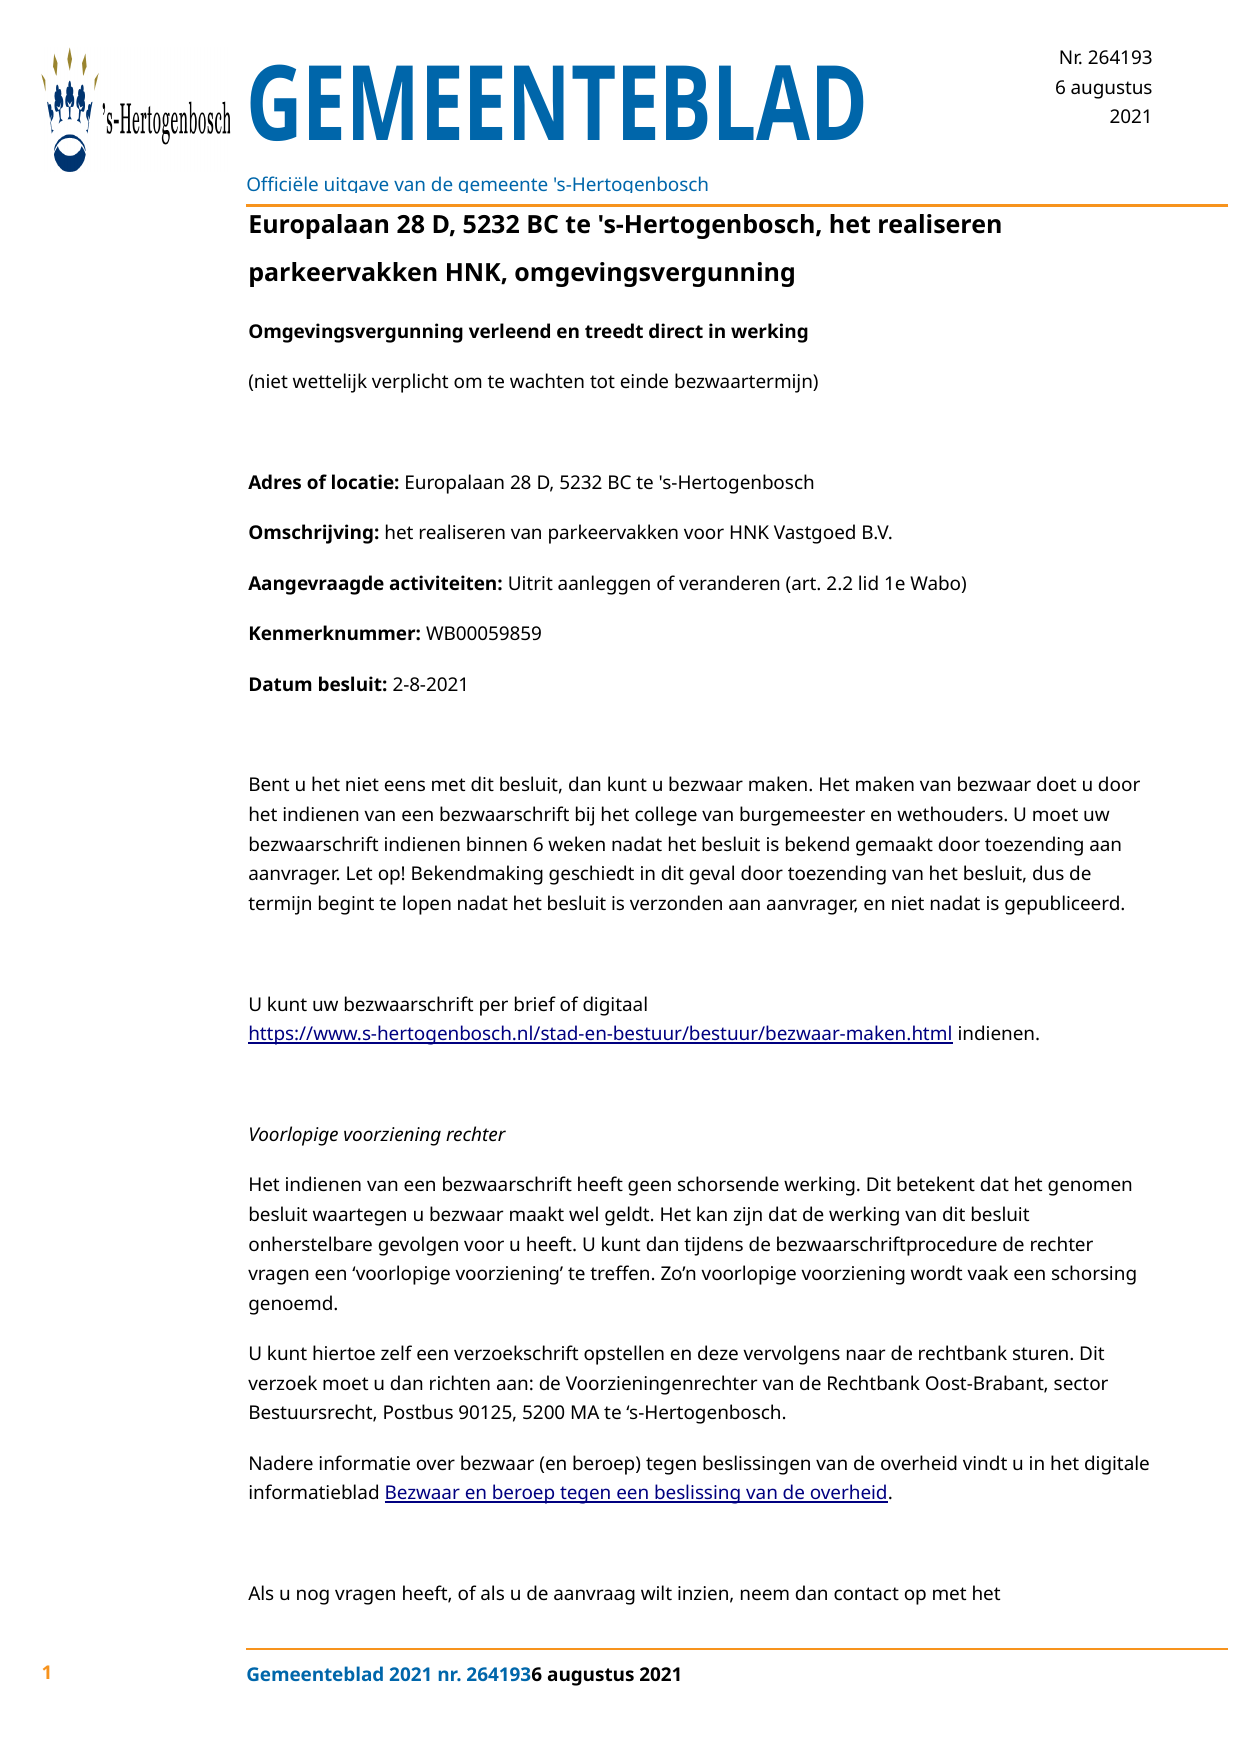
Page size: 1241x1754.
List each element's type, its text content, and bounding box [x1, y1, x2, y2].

text Adres of locatie: Europalaan 28 D, 5232 BC te 's-Hertogenbosch [248, 469, 1152, 495]
text Europalaan 28 D, 5232 BC te 's-Hertogenbosch, het realiseren parkeervakken HNK, omgevingsvergunning [248, 207, 1152, 288]
text Kenmerknummer: WB00059859 [248, 620, 1152, 646]
text (niet wettelijk verplicht om te wachten tot einde bezwaartermijn) [248, 368, 1152, 394]
text Als u nog vragen heeft, of als u de aanvraag wilt inzien, neem dan contact op met het [248, 1580, 1152, 1606]
text Aangevraagde activiteiten: Uitrit aanleggen of veranderen (art. 2.2 lid 1e Wabo) [248, 570, 1152, 596]
text Nadere informatie over bezwaar (en beroep) tegen beslissingen van de overheid vindt u in het digitale informatieblad Bezwaar en beroep tegen een beslissing van de overheid. [248, 1450, 1152, 1505]
text Omschrijving: het realiseren van parkeervakken voor HNK Vastgoed B.V. [248, 519, 1152, 545]
text Omgevingsvergunning verleend en treedt direct in werking [248, 318, 1152, 344]
picture [41, 47, 231, 172]
text Het indienen van een bezwaarschrift heeft geen schorsende werking. Dit betekent dat het genomen besluit waartegen u bezwaar maakt wel geldt. Het kan zijn dat de werking van dit besluit onherstelbare gevolgen voor u heeft. U kunt dan tijdens de bezwaarschriftprocedure de rechter vragen een ‘voorlopige voorziening’ te treffen. Zo’n voorlopige voorziening wordt vaak een schorsing genoemd. [248, 1172, 1152, 1316]
text U kunt hiertoe zelf een verzoekschrift opstellen en deze vervolgens naar de rechtbank sturen. Dit verzoek moet u dan richten aan: de Voorzieningenrechter van de Rechtbank Oost-Brabant, sector Bestuursrecht, Postbus 90125, 5200 MA te ‘s-Hertogenbosch. [248, 1340, 1152, 1425]
text Bent u het niet eens met dit besluit, dan kunt u bezwaar maken. Het maken van bezwaar doet u door het indienen van een bezwaarschrift bij het college van burgemeester en wethouders. U moet uw bezwaarschrift indienen binnen 6 weken nadat het besluit is bekend gemaakt door toezending aan aanvrager. Let op! Bekendmaking geschiedt in dit geval door toezending van het besluit, dus de termijn begint te lopen nadat het besluit is verzonden aan aanvrager, en niet nadat is gepubliceerd. [248, 772, 1152, 916]
text U kunt uw bezwaarschrift per brief of digitaal https://www.s-hertogenbosch.nl/stad-en-bestuur/bestuur/bezwaar-maken.html indienen. [248, 991, 1152, 1046]
text Voorlopige voorziening rechter [248, 1121, 1152, 1147]
text Datum besluit: 2-8-2021 [248, 671, 1152, 697]
